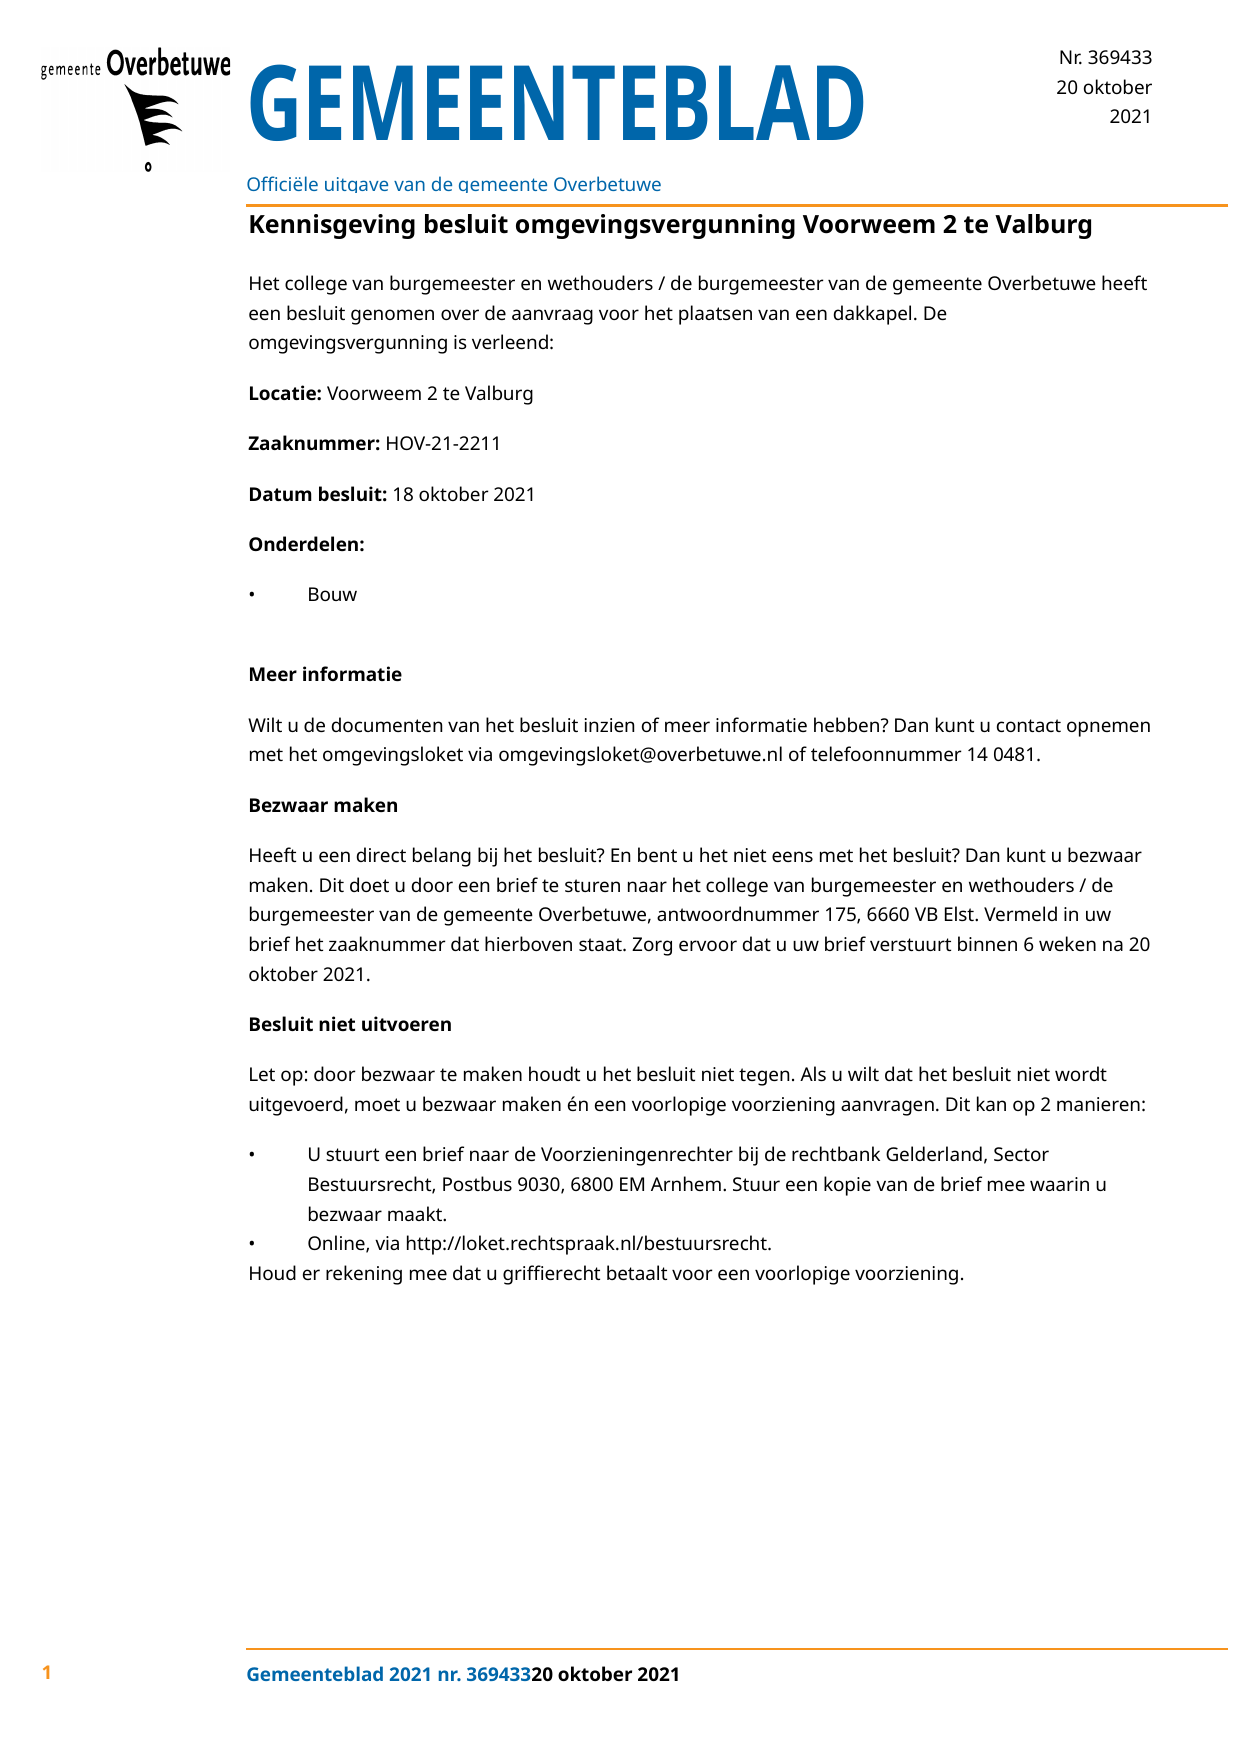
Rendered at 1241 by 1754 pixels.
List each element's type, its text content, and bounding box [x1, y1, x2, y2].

text Heeft u een direct belang bij het besluit? En bent u het niet eens met het besluit? Dan kunt u bezwaar maken. Dit doet u door een brief te sturen naar het college van burgemeester en wethouders / de burgemeester van de gemeente Overbetuwe, antwoordnummer 175, 6660 VB Elst. Vermeld in uw brief het zaaknummer dat hierboven staat. Zorg ervoor dat u uw brief verstuurt binnen 6 weken na 20 oktober 2021. [248, 842, 1152, 986]
text Meer informatie [248, 662, 1152, 687]
text Let op: door bezwaar te maken houdt u het besluit niet tegen. Als u wilt dat het besluit niet wordt uitgevoerd, moet u bezwaar maken én een voorlopige voorziening aanvragen. Dit kan op 2 manieren: [248, 1062, 1152, 1117]
list Bouw [248, 582, 1152, 607]
text Onderdelen: [248, 531, 1152, 557]
text Wilt u de documenten van het besluit inzien of meer informatie hebben? Dan kunt u contact opnemen met het omgevingsloket via omgevingsloket@overbetuwe.nl of telefoonnummer 14 0481. [248, 712, 1152, 767]
text Bezwaar maken [248, 792, 1152, 818]
text Besluit niet uitvoeren [248, 1011, 1152, 1037]
text Houd er rekening mee dat u griffierecht betaalt voor een voorlopige voorziening. [248, 1260, 1152, 1286]
list U stuurt een brief naar de Voorzieningenrechter bij de rechtbank Gelderland, Sector Bestuursrecht, Postbus 9030, 6800 EM Arnhem. Stuur een kopie van de brief mee waarin u bezwaar maakt. [248, 1142, 1152, 1226]
text Het college van burgemeester en wethouders / de burgemeester van de gemeente Overbetuwe heeft een besluit genomen over de aanvraag voor het plaatsen van een dakkapel. De omgevingsvergunning is verleend: [248, 270, 1152, 355]
text Locatie: Voorweem 2 te Valburg [248, 380, 1152, 406]
text Datum besluit: 18 oktober 2021 [248, 481, 1152, 506]
list Online, via http://loket.rechtspraak.nl/bestuursrecht. [248, 1230, 1152, 1256]
text Zaaknummer: HOV-21-2211 [248, 430, 1152, 456]
picture [41, 47, 231, 172]
text Kennisgeving besluit omgevingsvergunning Voorweem 2 te Valburg [248, 207, 1152, 241]
